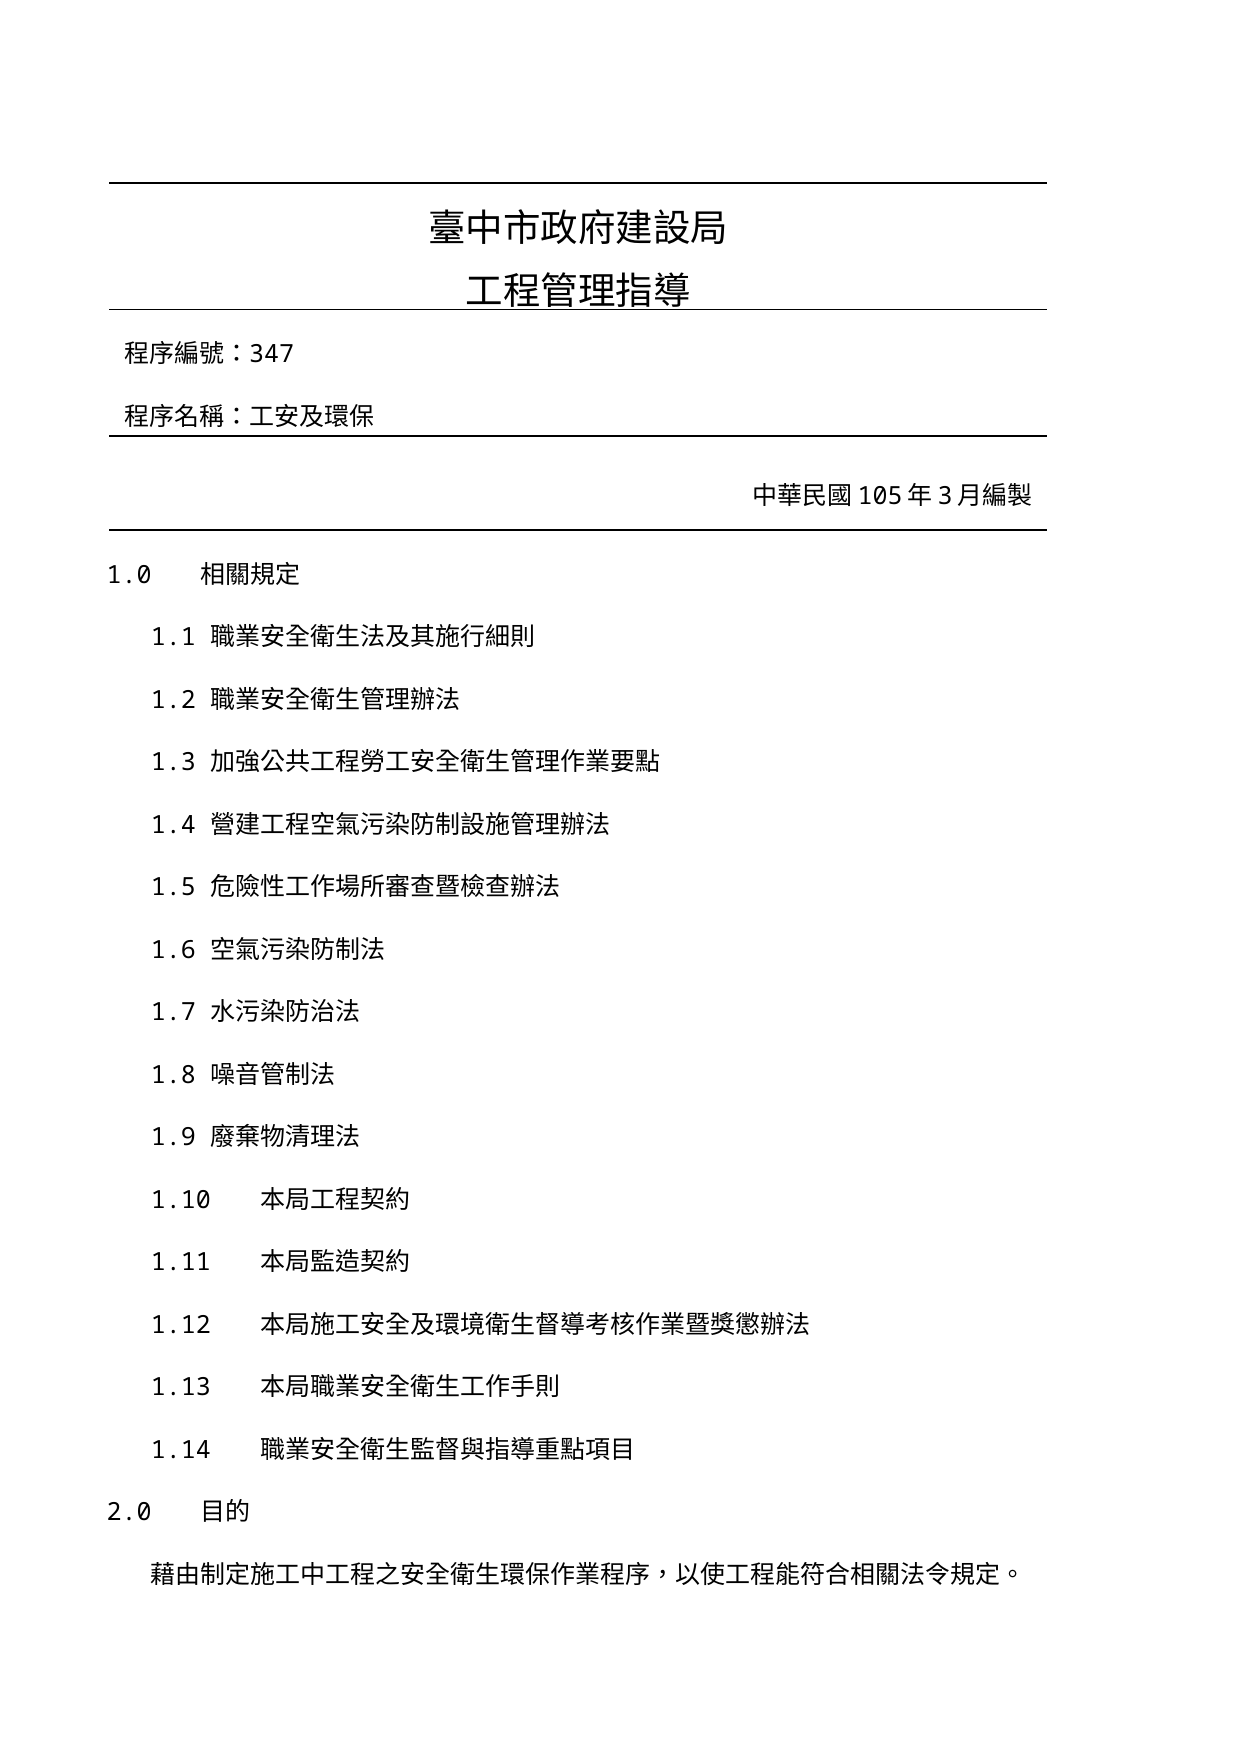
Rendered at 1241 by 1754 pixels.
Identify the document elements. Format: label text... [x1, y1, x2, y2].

list 本局職業安全衛生工作手則 [151, 1343, 1125, 1406]
list 加強公共工程勞工安全衛生管理作業要點 [151, 718, 1125, 781]
list 職業安全衛生管理辦法 [151, 656, 1125, 718]
table_cell 中華民國105年3月編製 [109, 437, 1047, 529]
list 本局工程契約 [151, 1156, 1125, 1218]
list 職業安全衛生法及其施行細則 [151, 593, 1125, 656]
list 相關規定 [106, 531, 1125, 593]
list 本局施工安全及環境衛生督導考核作業暨獎懲辦法 [151, 1281, 1125, 1343]
list 危險性工作場所審查暨檢查辦法 [151, 843, 1125, 906]
list 目的 藉由制定施工中工程之安全衛生環保作業程序，以使工程能符合相關法令規定。 [106, 1468, 1125, 1593]
list 本局監造契約 [151, 1218, 1125, 1281]
list 空氣污染防制法 [151, 906, 1125, 968]
list 水污染防治法 [151, 968, 1125, 1031]
table_header 臺中市政府建設局 工程管理指導 [109, 184, 1047, 309]
list 廢棄物清理法 [151, 1093, 1125, 1156]
table_cell 程序編號：347 程序名稱：工安及環保 [109, 310, 1047, 435]
list 職業安全衛生監督與指導重點項目 [151, 1406, 1125, 1468]
list 營建工程空氣污染防制設施管理辦法 [151, 781, 1125, 843]
list 噪音管制法 [151, 1031, 1125, 1093]
